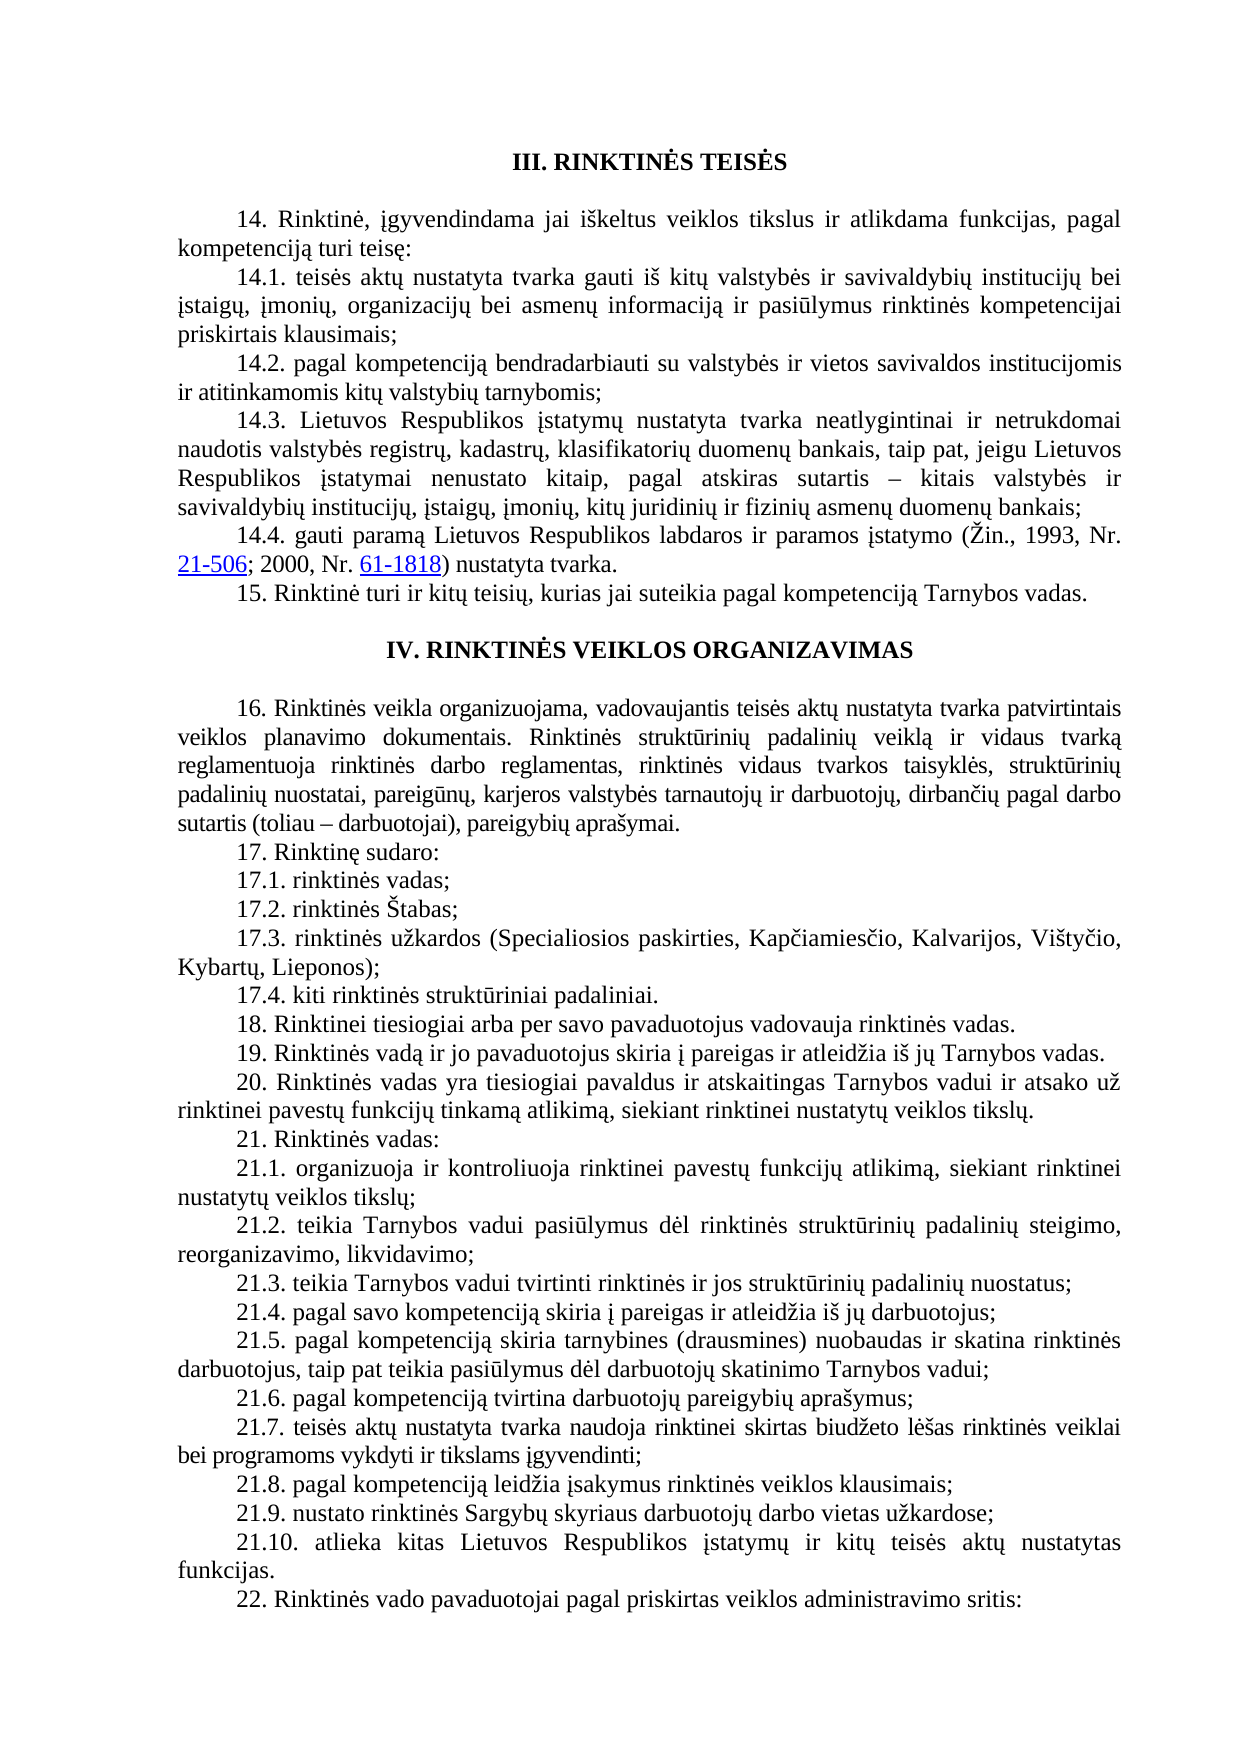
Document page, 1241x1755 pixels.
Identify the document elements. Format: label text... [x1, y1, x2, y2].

text 21.3. teikia Tarnybos vadui tvirtinti rinktinės ir jos struktūrinių padalinių nuostatus; [177, 1268, 1122, 1297]
text 17. Rinktinę sudaro: [177, 837, 1122, 866]
text 14.1. teisės aktų nustatyta tvarka gauti iš kitų valstybės ir savivaldybių institucijų bei įstaigų, įmonių, organizacijų bei asmenų informaciją ir pasiūlymus rinktinės kompetencijai priskirtais klausimais; [177, 262, 1122, 348]
text 21. Rinktinės vadas: [177, 1124, 1122, 1153]
text 19. Rinktinės vadą ir jo pavaduotojus skiria į pareigas ir atleidžia iš jų Tarnybos vadas. [177, 1038, 1122, 1067]
text 20. Rinktinės vadas yra tiesiogiai pavaldus ir atskaitingas Tarnybos vadui ir atsako už rinktinei pavestų funkcijų tinkamą atlikimą, siekiant rinktinei nustatytų veiklos tikslų. [177, 1067, 1122, 1124]
text 22. Rinktinės vado pavaduotojai pagal priskirtas veiklos administravimo sritis: [177, 1584, 1122, 1613]
text 21.5. pagal kompetenciją skiria tarnybines (drausmines) nuobaudas ir skatina rinktinės darbuotojus, taip pat teikia pasiūlymus dėl darbuotojų skatinimo Tarnybos vadui; [177, 1326, 1122, 1383]
text 16. Rinktinės veikla organizuojama, vadovaujantis teisės aktų nustatyta tvarka patvirtintais veiklos planavimo dokumentais. Rinktinės struktūrinių padalinių veiklą ir vidaus tvarką reglamentuoja rinktinės darbo reglamentas, rinktinės vidaus tvarkos taisyklės, struktūrinių padalinių nuostatai, pareigūnų, karjeros valstybės tarnautojų ir darbuotojų, dirbančių pagal darbo sutartis (toliau – darbuotojai), pareigybių aprašymai. [177, 693, 1122, 837]
text 21.9. nustato rinktinės Sargybų skyriaus darbuotojų darbo vietas užkardose; [177, 1498, 1122, 1527]
text 21.8. pagal kompetenciją leidžia įsakymus rinktinės veiklos klausimais; [177, 1469, 1122, 1498]
text 17.3. rinktinės užkardos (Specialiosios paskirties, Kapčiamiesčio, Kalvarijos, Vištyčio, Kybartų, Lieponos); [177, 923, 1122, 981]
text 21.7. teisės aktų nustatyta tvarka naudoja rinktinei skirtas biudžeto lėšas rinktinės veiklai bei programoms vykdyti ir tikslams įgyvendinti; [177, 1412, 1122, 1469]
text 21.6. pagal kompetenciją tvirtina darbuotojų pareigybių aprašymus; [177, 1383, 1122, 1412]
text 21.10. atlieka kitas Lietuvos Respublikos įstatymų ir kitų teisės aktų nustatytas funkcijas. [177, 1527, 1122, 1584]
text 14.3. Lietuvos Respublikos įstatymų nustatyta tvarka neatlygintinai ir netrukdomai naudotis valstybės registrų, kadastrų, klasifikatorių duomenų bankais, taip pat, jeigu Lietuvos Respublikos įstatymai nenustato kitaip, pagal atskiras sutartis – kitais valstybės ir savivaldybių institucijų, įstaigų, įmonių, kitų juridinių ir fizinių asmenų duomenų bankais; [177, 406, 1122, 521]
text 21.2. teikia Tarnybos vadui pasiūlymus dėl rinktinės struktūrinių padalinių steigimo, reorganizavimo, likvidavimo; [177, 1211, 1122, 1268]
text 17.1. rinktinės vadas; [177, 866, 1122, 894]
text 17.4. kiti rinktinės struktūriniai padaliniai. [177, 981, 1122, 1009]
text 14. Rinktinė, įgyvendindama jai iškeltus veiklos tikslus ir atlikdama funkcijas, pagal kompetenciją turi teisę: [177, 204, 1122, 262]
text 15. Rinktinė turi ir kitų teisių, kurias jai suteikia pagal kompetenciją Tarnybos vadas. [177, 578, 1122, 607]
text 14.4. gauti paramą Lietuvos Respublikos labdaros ir paramos įstatymo (Žin., 1993, Nr. 21-506; 2000, Nr. 61-1818) nustatyta tvarka. [177, 521, 1122, 578]
text 18. Rinktinei tiesiogiai arba per savo pavaduotojus vadovauja rinktinės vadas. [177, 1009, 1122, 1038]
text 17.2. rinktinės Štabas; [177, 894, 1122, 923]
text 21.4. pagal savo kompetenciją skiria į pareigas ir atleidžia iš jų darbuotojus; [177, 1297, 1122, 1326]
text IV. RINKTINĖS VEIKLOS ORGANIZAVIMAS [177, 636, 1122, 664]
text 14.2. pagal kompetenciją bendradarbiauti su valstybės ir vietos savivaldos institucijomis ir atitinkamomis kitų valstybių tarnybomis; [177, 348, 1122, 406]
text 21.1. organizuoja ir kontroliuoja rinktinei pavestų funkcijų atlikimą, siekiant rinktinei nustatytų veiklos tikslų; [177, 1153, 1122, 1211]
text III. RINKTINĖS TEISĖS [177, 147, 1122, 176]
